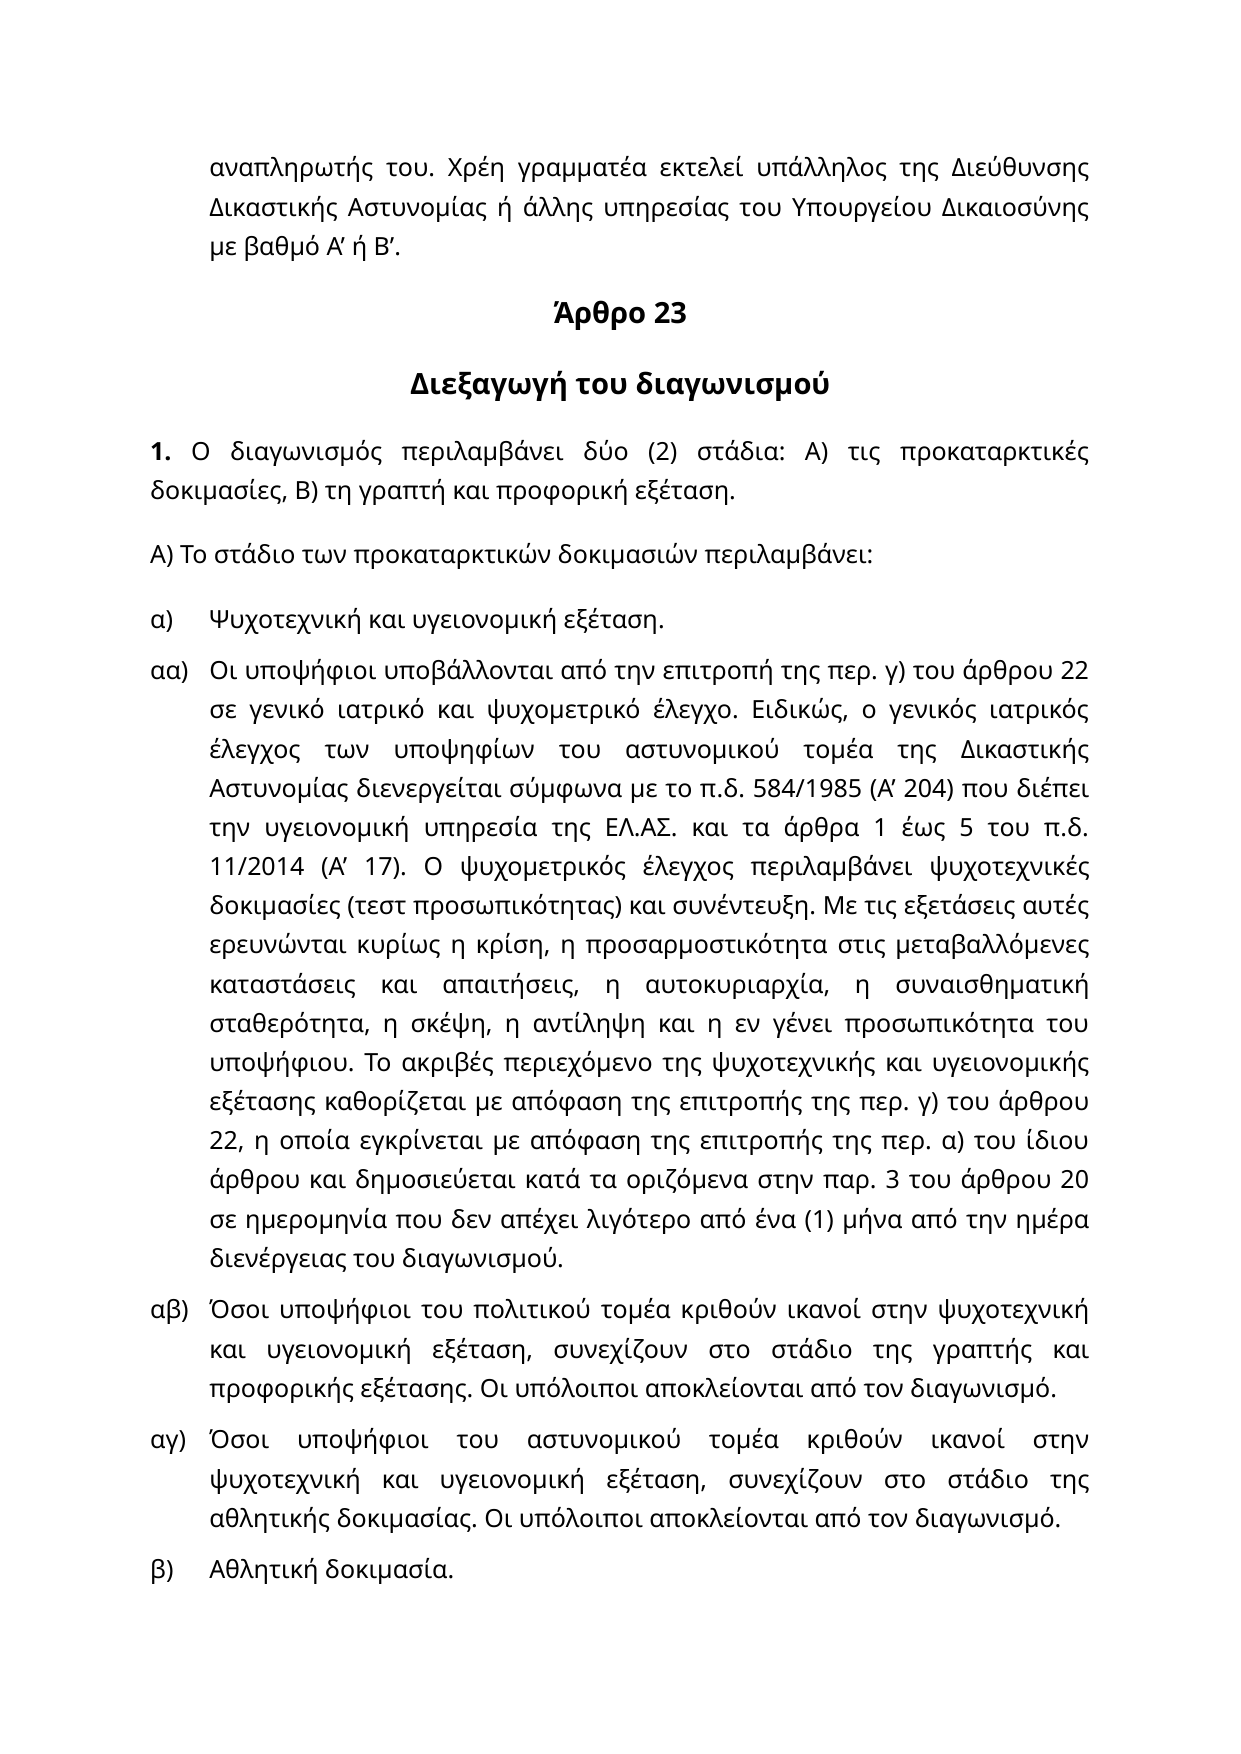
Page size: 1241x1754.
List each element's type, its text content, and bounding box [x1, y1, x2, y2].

list α) Ψυχοτεχνική και υγειονομική εξέταση. [150, 601, 1090, 635]
list αα) Οι υποψήφιοι υποβάλλονται από την επιτροπή της περ. γ) του άρθρου 22 σε γενικό ιατρικό και ψυχομετρικό έλεγχο. Ειδικώς, ο γενικός ιατρικός έλεγχος των υποψηφίων του αστυνομικού τομέα της Δικαστικής Αστυνομίας διενεργείται σύμφωνα με το π.δ. 584/1985 (Α’ 204) που διέπει την υγειονομική υπηρεσία της ΕΛ.ΑΣ. και τα άρθρα 1 έως 5 του π.δ. 11/2014 (Α’ 17). Ο ψυχομετρικός έλεγχος περιλαμβάνει ψυχοτεχνικές δοκιμασίες (τεστ προσωπικότητας) και συνέντευξη. Με τις εξετάσεις αυτές ερευνώνται κυρίως η κρίση, η προσαρμοστικότητα στις μεταβαλλόμενες καταστάσεις και απαιτήσεις, η αυτοκυριαρχία, η συναισθηματική σταθερότητα, η σκέψη, η αντίληψη και η εν γένει προσωπικότητα του υποψήφιου. Το ακριβές περιεχόμενο της ψυχοτεχνικής και υγειονομικής εξέτασης καθορίζεται με απόφαση της επιτροπής της περ. γ) του άρθρου 22, η οποία εγκρίνεται με απόφαση της επιτροπής της περ. α) του ίδιου άρθρου και δημοσιεύεται κατά τα οριζόμενα στην παρ. 3 του άρθρου 20 σε ημερομηνία που δεν απέχει λιγότερο από ένα (1) μήνα από την ημέρα διενέργειας του διαγωνισμού. [150, 653, 1090, 1274]
list αναπληρωτής του. Χρέη γραμματέα εκτελεί υπάλληλος της Διεύθυνσης Δικαστικής Αστυνομίας ή άλλης υπηρεσίας του Υπουργείου Δικαιοσύνης με βαθμό Α’ ή Β’. [150, 150, 1090, 262]
subtitle Διεξαγωγή του διαγωνισμού [150, 363, 1090, 403]
subtitle Άρθρο 23 [150, 292, 1090, 332]
list αβ) Όσοι υποψήφιοι του πολιτικού τομέα κριθούν ικανοί στην ψυχοτεχνική και υγειονομική εξέταση, συνεχίζουν στο στάδιο της γραπτής και προφορικής εξέτασης. Οι υπόλοιποι αποκλείονται από τον διαγωνισμό. [150, 1292, 1090, 1404]
list β) Αθλητική δοκιμασία. [150, 1552, 1090, 1586]
list αγ) Όσοι υποψήφιοι του αστυνομικού τομέα κριθούν ικανοί στην ψυχοτεχνική και υγειονομική εξέταση, συνεχίζουν στο στάδιο της αθλητικής δοκιμασίας. Οι υπόλοιποι αποκλείονται από τον διαγωνισμό. [150, 1422, 1090, 1534]
text Α) Το στάδιο των προκαταρκτικών δοκιμασιών περιλαμβάνει: [150, 537, 1090, 571]
text 1. Ο διαγωνισμός περιλαμβάνει δύο (2) στάδια: Α) τις προκαταρκτικές δοκιμασίες, Β) τη γραπτή και προφορική εξέταση. [150, 434, 1090, 507]
